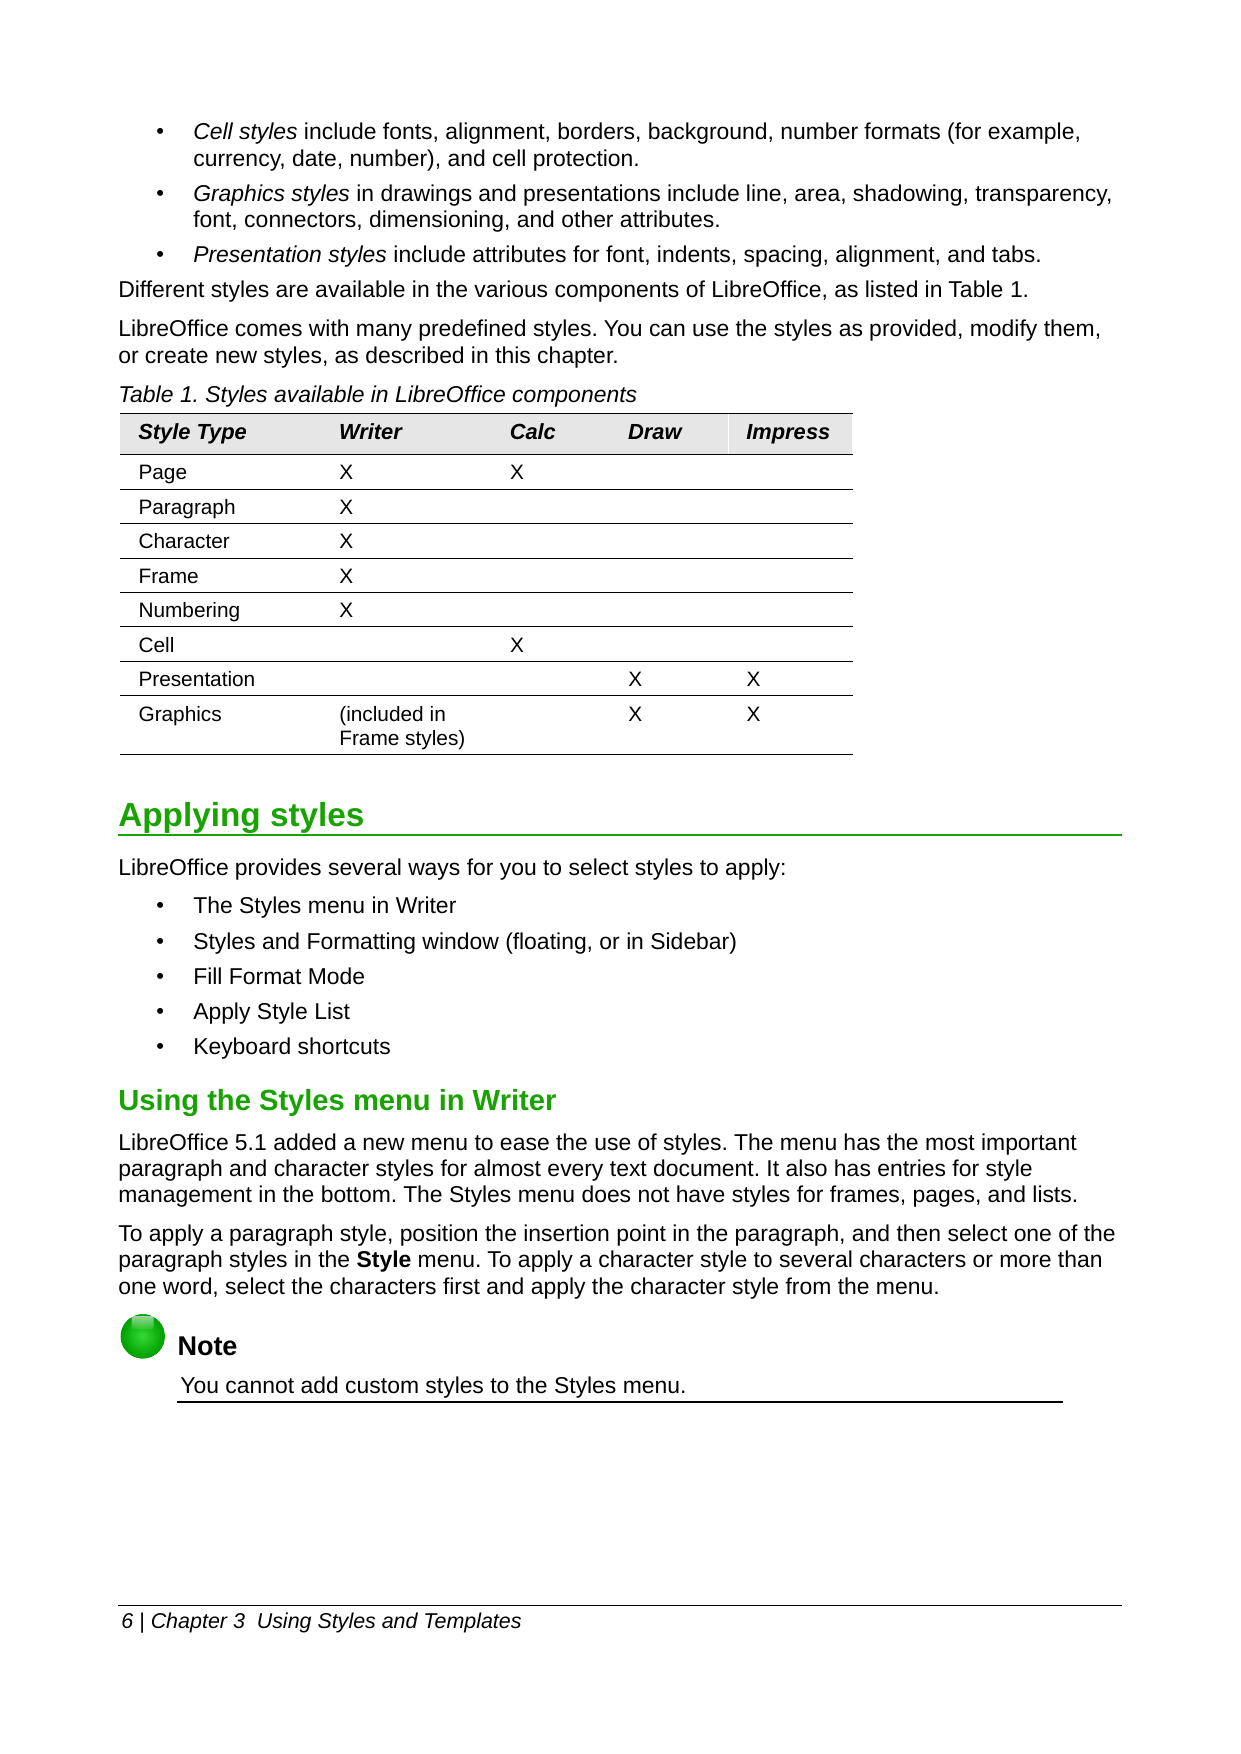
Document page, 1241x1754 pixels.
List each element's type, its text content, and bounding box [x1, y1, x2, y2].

table_cell Page [120, 455, 321, 488]
table_cell Presentation [120, 662, 321, 695]
text To apply a paragraph style, position the insertion point in the paragraph, and then select one of the paragraph styles in the Style menu. To apply a character style to several characters or more than one word, select the characters first and apply the character style from the menu. [118, 1220, 1122, 1299]
list Presentation styles include attributes for font, indents, spacing, alignment, and tabs. [156, 241, 1122, 268]
text LibreOffice comes with many predefined styles. You can use the styles as provided, modify them, or create new styles, as described in this chapter. [118, 315, 1122, 368]
table_cell X [492, 455, 610, 488]
list Cell styles include fonts, alignment, borders, background, number formats (for example, currency, date, number), and cell protection. [156, 118, 1122, 171]
table_cell [610, 455, 728, 488]
list Fill Format Mode [156, 963, 1122, 989]
table_cell [492, 696, 610, 754]
subtitle Applying styles [118, 795, 1122, 834]
table_cell X [321, 559, 492, 592]
subtitle Using the Styles menu in Writer [118, 1083, 1122, 1117]
table_cell X [321, 524, 492, 557]
table_cell Numbering [120, 593, 321, 626]
table_cell [729, 490, 852, 523]
table_cell [492, 524, 610, 557]
table_cell [492, 490, 610, 523]
table_cell Frame [120, 559, 321, 592]
list Apply Style List [156, 998, 1122, 1024]
table_cell (included in Frame styles) [321, 696, 492, 754]
table_cell [729, 627, 852, 661]
list The Styles menu in Writer [156, 892, 1122, 919]
table_cell X [321, 593, 492, 626]
table_cell X [610, 696, 728, 754]
list Styles and Formatting window (floating, or in Sidebar) [156, 928, 1122, 954]
table_cell [610, 559, 728, 592]
subtitle Note [118, 1312, 1122, 1361]
text You cannot add custom styles to the Styles menu. [177, 1368, 1063, 1401]
table_header Impress [729, 414, 852, 454]
table_cell [729, 524, 852, 557]
list Graphics styles in drawings and presentations include line, area, shadowing, transparency, font, connectors, dimensioning, and other attributes. [156, 180, 1122, 232]
table_cell [610, 627, 728, 661]
table_cell [610, 593, 728, 626]
table_cell X [321, 490, 492, 523]
table_cell Graphics [120, 696, 321, 754]
table_cell [492, 559, 610, 592]
table_cell [610, 524, 728, 557]
text Table 1. Styles available in LibreOffice components [118, 381, 1122, 407]
table_cell [492, 662, 610, 695]
table_cell X [729, 696, 852, 754]
text LibreOffice 5.1 added a new menu to ease the use of styles. The menu has the most important paragraph and character styles for almost every text document. It also has entries for style management in the bottom. The Styles menu does not have styles for frames, pages, and lists. [118, 1128, 1122, 1208]
text LibreOffice provides several ways for you to select styles to apply: [118, 853, 1122, 880]
table_header Writer [321, 414, 492, 454]
table_header Draw [610, 414, 728, 454]
table_cell [321, 662, 492, 695]
table_cell Paragraph [120, 490, 321, 523]
table_cell [321, 627, 492, 661]
table_header Calc [492, 414, 610, 454]
table_cell X [492, 627, 610, 661]
table_cell X [729, 662, 852, 695]
table_cell [610, 490, 728, 523]
list Keyboard shortcuts [156, 1033, 1122, 1059]
table_cell X [321, 455, 492, 488]
table_cell X [610, 662, 728, 695]
table_cell [729, 455, 852, 488]
table_cell Character [120, 524, 321, 557]
table_cell Cell [120, 627, 321, 661]
table_cell [729, 593, 852, 626]
table_header Style Type [120, 414, 321, 454]
text Different styles are available in the various components of LibreOffice, as listed in Table 1. [118, 276, 1122, 303]
table_cell [492, 593, 610, 626]
table_cell [729, 559, 852, 592]
